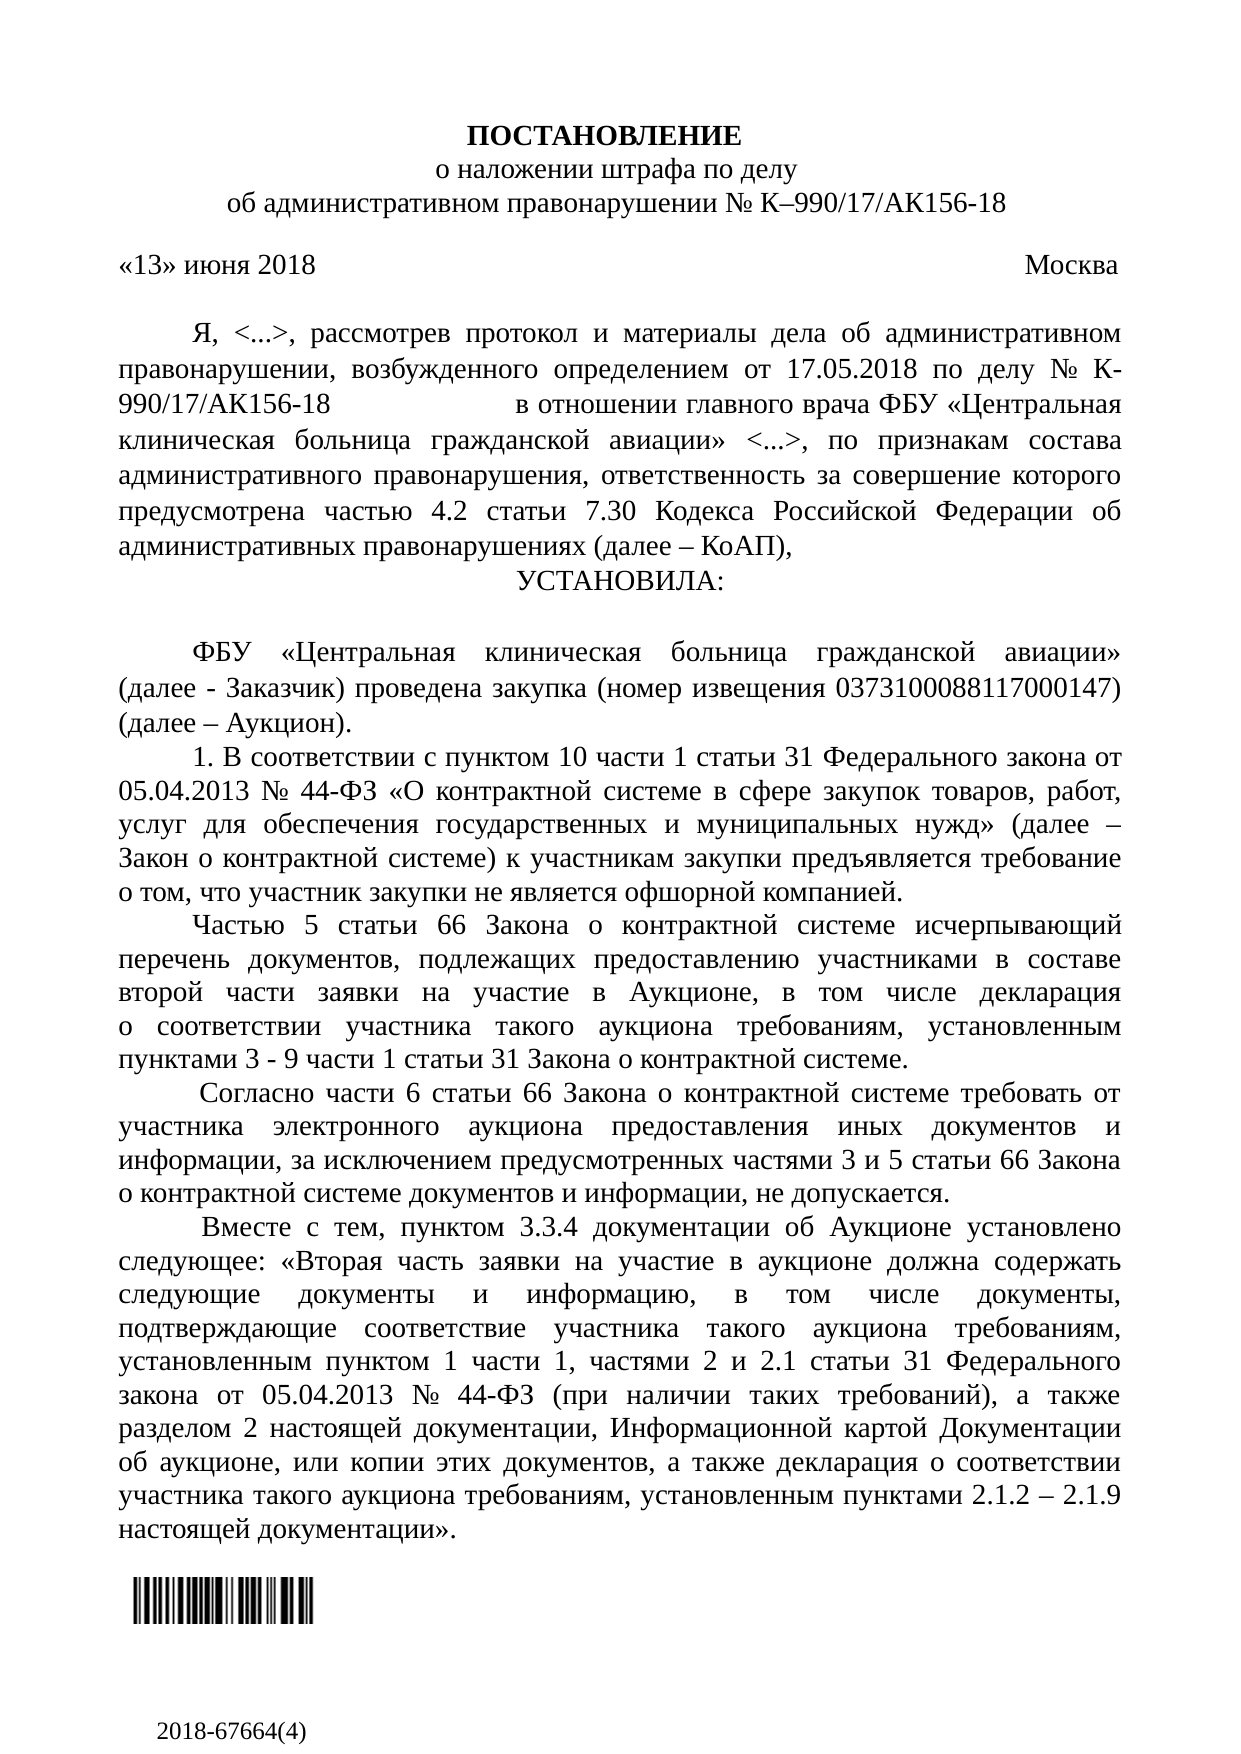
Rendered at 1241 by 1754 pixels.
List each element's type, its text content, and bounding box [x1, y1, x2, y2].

picture [118, 1577, 331, 1624]
text Частью 5 статьи 66 Закона о контрактной системе исчерпывающий перечень документов, подлежащих предоставлению участниками в составе второй части заявки на участие в Аукционе, в том числе декларация о соответствии участника такого аукциона требованиям, установленным пунктами 3 - 9 части 1 статьи 31 Закона о контрактной системе. [118, 907, 1122, 1075]
text Вместе с тем, пунктом 3.3.4 документации об Аукционе установлено следующее: «Вторая часть заявки на участие в аукционе должна содержать следующие документы и информацию, в том числе документы, подтверждающие соответствие участника такого аукциона требованиям, установленным пунктом 1 части 1, частями 2 и 2.1 статьи 31 Федерального закона от 05.04.2013 № 44-ФЗ (при наличии таких требований), а также разделом 2 настоящей документации, Информационной картой Документации об аукционе, или копии этих документов, а также декларация о соответствии участника такого аукциона требованиям, установленным пунктами 2.1.2 – 2.1.9 настоящей документации». [118, 1209, 1122, 1544]
text ПОСТАНОВЛЕНИЕ [117, 118, 1078, 152]
text Я, <...>, рассмотрев протокол и материалы дела об административном правонарушении, возбужденного определением от 17.05.2018 по делу № К-990/17/АК156-18 в отношении главного врача ФБУ «Центральная клиническая больница гражданской авиации» <...>, по признакам состава административного правонарушения, ответственность за совершение которого предусмотрена частью 4.2 статьи 7.30 Кодекса Российской Федерации об административных правонарушениях (далее – КоАП), [118, 314, 1122, 562]
text Согласно части 6 статьи 66 Закона о контрактной системе требовать от участника электронного аукциона предоставления иных документов и информации, за исключением предусмотренных частями 3 и 5 статьи 66 Закона о контрактной системе документов и информации, не допускается. [118, 1075, 1122, 1209]
text 1. В соответствии с пунктом 10 части 1 статьи 31 Федерального закона от 05.04.2013 № 44-ФЗ «О контрактной системе в сфере закупок товаров, работ, услуг для обеспечения государственных и муниципальных нужд» (далее – Закон о контрактной системе) к участникам закупки предъявляется требование о том, что участник закупки не является офшорной компанией. [118, 739, 1122, 907]
text УСТАНОВИЛА: [118, 562, 1122, 598]
text о наложении штрафа по делу [118, 152, 1122, 185]
text ФБУ «Центральная клиническая больница гражданской авиации» (далее - Заказчик) проведена закупка (номер извещения 0373100088117000147) (далее – Аукцион). [118, 633, 1122, 739]
text «13» июня 2018 Москва [118, 247, 1122, 281]
text об административном правонарушении № К–990/17/АК156-18 [118, 185, 1122, 219]
